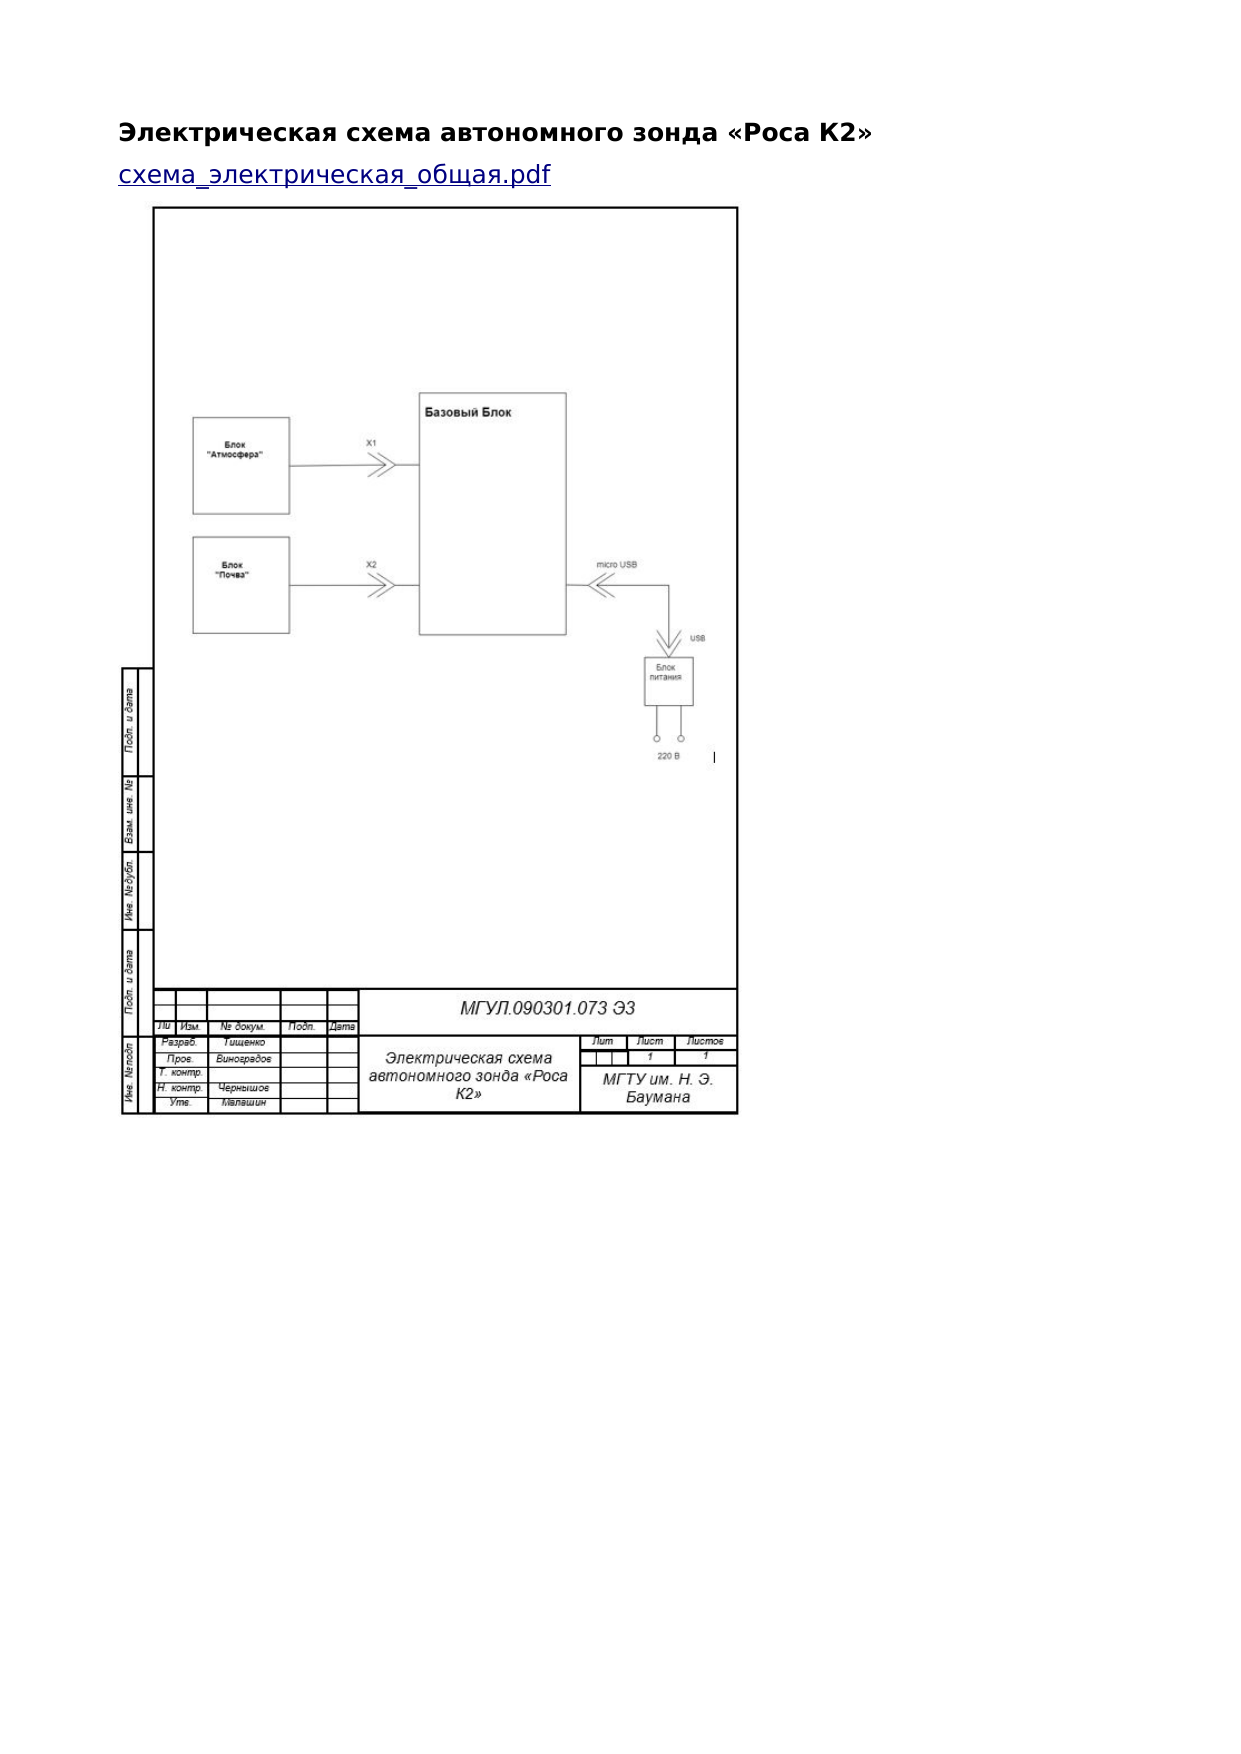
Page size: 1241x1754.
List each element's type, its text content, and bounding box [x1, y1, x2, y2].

picture [118, 201, 744, 1118]
text Электрическая схема автономного зонда «Роса К2» [118, 118, 1122, 147]
text схема_электрическая_общая.pdf [118, 160, 1122, 189]
